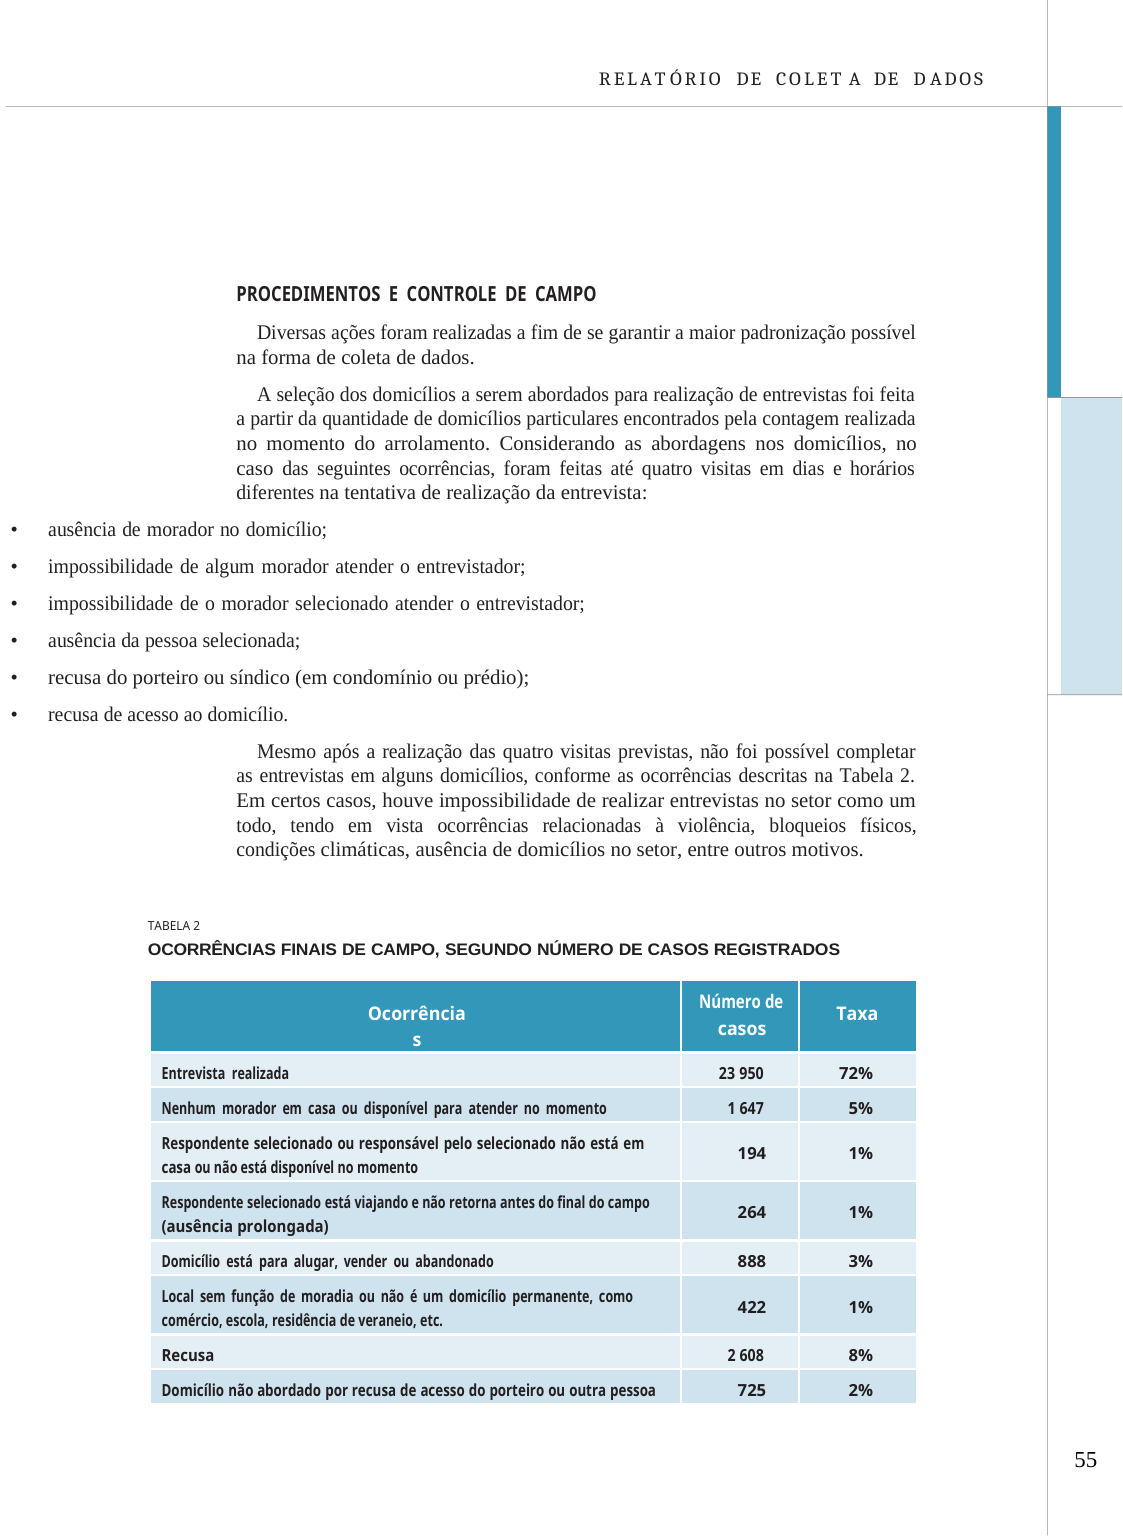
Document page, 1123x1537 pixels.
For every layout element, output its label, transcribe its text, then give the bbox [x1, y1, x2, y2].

table_cell 8% [800, 1336, 916, 1368]
list [1048, 702, 1104, 726]
table_cell Respondente selecionado está viajando e não retorna antes do final do campo (ausência prolongada) [151, 1182, 680, 1239]
table_cell 194 [682, 1123, 798, 1180]
table_cell 1% [800, 1276, 916, 1333]
table_cell Respondente selecionado ou responsável pelo selecionado não está em casa ou não está disponível no momento [151, 1123, 680, 1180]
table_cell 72% [800, 1054, 916, 1086]
table_cell 1% [800, 1182, 916, 1239]
text Mesmo após a realização das quatro visitas previstas, não foi possível completar as entrevistas em alguns domicílios, conforme as ocorrências descritas na Tabela 2. Em certos casos, houve impossibilidade de realizar entrevistas no setor como um todo, tendo em vista ocorrências relacionadas à violência, bloqueios físicos, condições climáticas, ausência de domicílios no setor, entre outros motivos. [236, 739, 916, 861]
text [1048, 917, 1104, 934]
table_cell 23 950 [682, 1054, 798, 1086]
table_cell 2% [800, 1370, 916, 1403]
list recusa do porteiro ou síndico (em condomínio ou prédio); [10, 665, 1047, 689]
table_cell 725 [682, 1370, 798, 1403]
table_cell 1 647 [682, 1088, 798, 1121]
table_cell 5% [800, 1088, 916, 1121]
table_cell 888 [682, 1242, 798, 1274]
table_cell Recusa [151, 1336, 680, 1368]
text OCORRÊNCIAS FINAIS DE CAMPO, SEGUNDO NÚMERO DE CASOS REGISTRADOS [148, 939, 1047, 958]
table_cell 1% [800, 1123, 916, 1180]
table_cell 422 [682, 1276, 798, 1333]
list impossibilidade de o morador selecionado atender o entrevistador; [10, 591, 1047, 615]
table_cell Local sem função de moradia ou não é um domicílio permanente, como comércio, escola, residência de veraneio, etc. [151, 1276, 680, 1333]
table_cell 2 608 [682, 1336, 798, 1368]
table_cell Domicílio está para alugar, vender ou abandonado [151, 1242, 680, 1274]
table_cell Nenhum morador em casa ou disponível para atender no momento [151, 1088, 680, 1121]
subtitle PROCEDIMENTOS E CONTROLE DE CAMPO [236, 279, 1047, 307]
list ausência da pessoa selecionada; [10, 628, 1047, 652]
subtitle [1061, 279, 1104, 307]
table_cell 264 [682, 1182, 798, 1239]
table_cell Domicílio não abordado por recusa de acesso do porteiro ou outra pessoa [151, 1370, 680, 1403]
text A seleção dos domicílios a serem abordados para realização de entrevistas foi feita a partir da quantidade de domicílios particulares encontrados pela contagem realizada no momento do arrolamento. Considerando as abordagens nos domicílios, no caso das seguintes ocorrências, foram feitas até quatro visitas em dias e horários diferentes na tentativa de realização da entrevista: [236, 381, 917, 504]
text TABELA 2 [148, 917, 1047, 934]
table_header Número de casos [682, 981, 798, 1051]
list impossibilidade de algum morador atender o entrevistador; [10, 554, 1047, 578]
list recusa de acesso ao domicílio. [10, 702, 1047, 726]
text Diversas ações foram realizadas a fim de se garantir a maior padronização possível na forma de coleta de dados. [236, 320, 917, 369]
table_cell 3% [800, 1242, 916, 1274]
table_header Taxa [800, 981, 916, 1051]
table_cell Entrevista realizada [151, 1054, 680, 1086]
table_header Ocorrências [151, 981, 680, 1051]
list ausência de morador no domicílio; [10, 517, 1047, 541]
